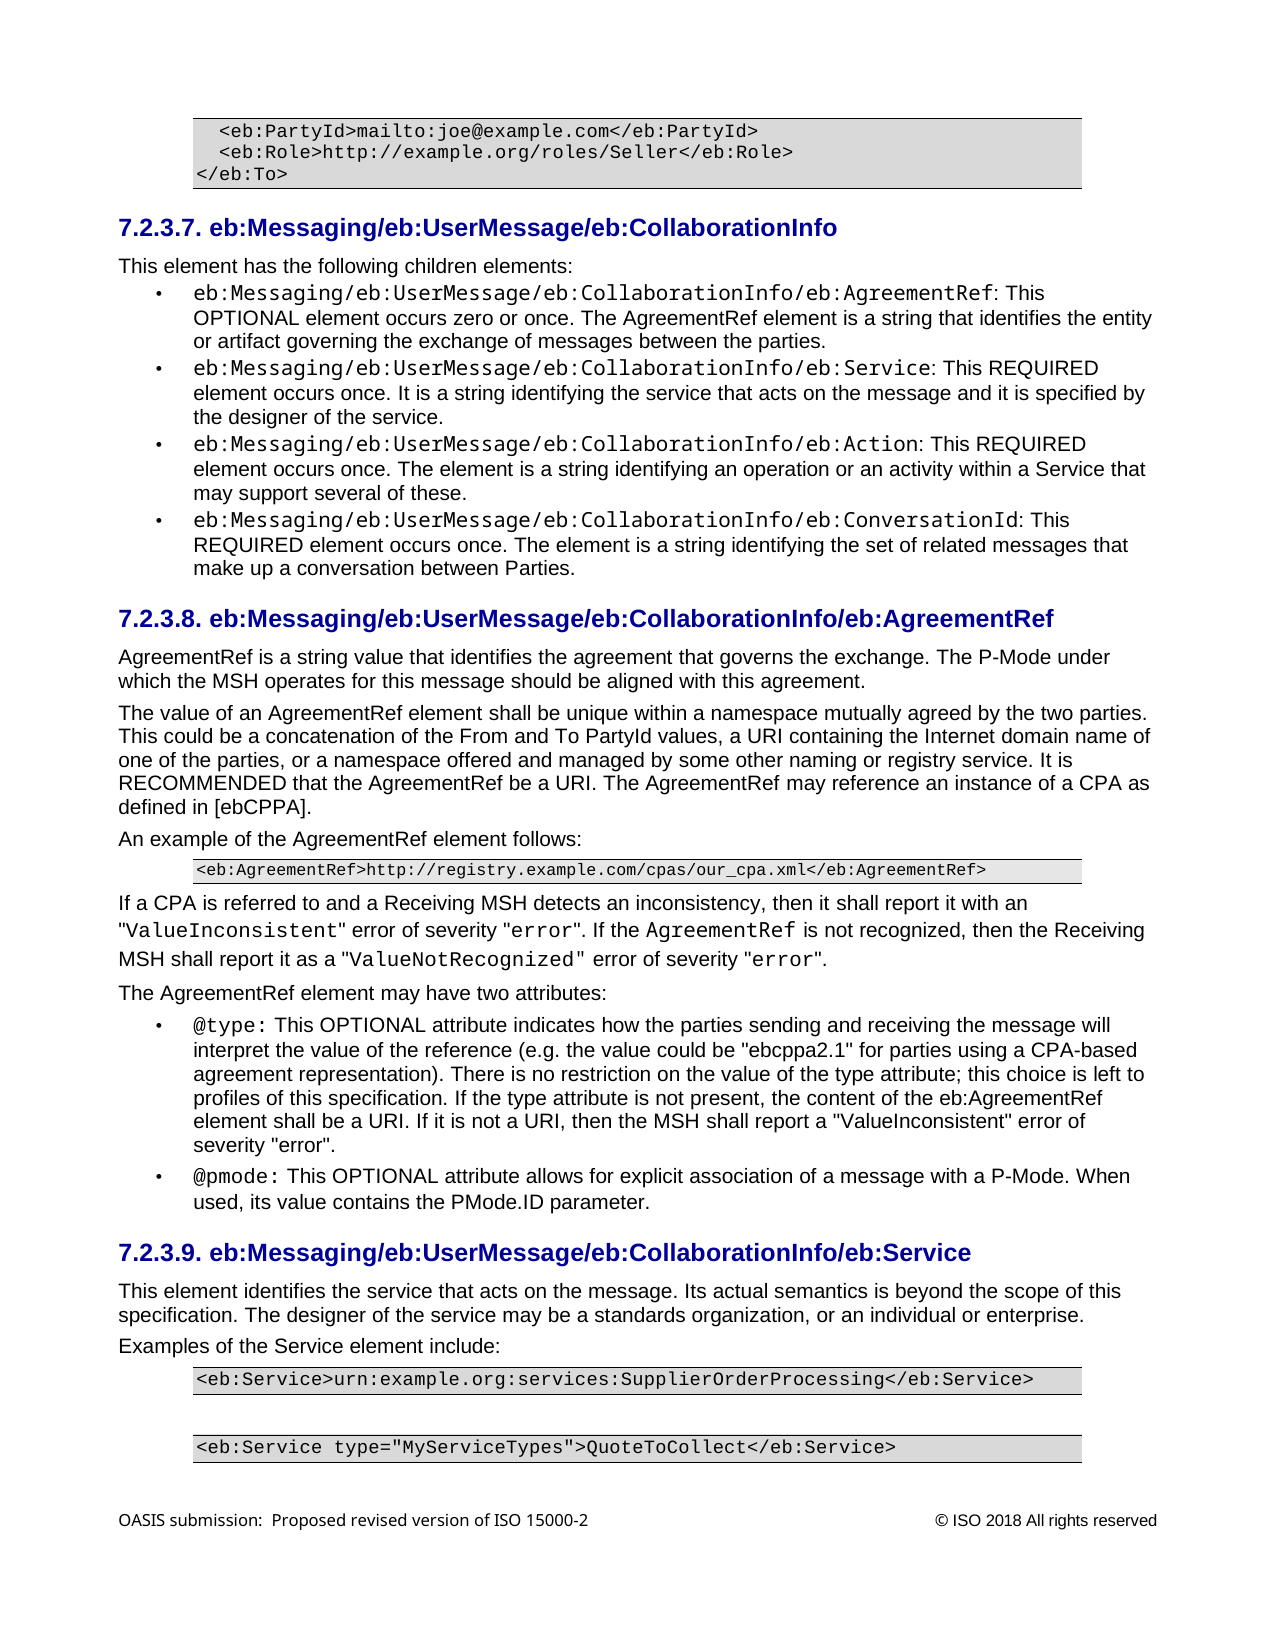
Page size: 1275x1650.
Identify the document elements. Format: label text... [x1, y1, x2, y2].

subtitle eb:Messaging/eb:UserMessage/eb:CollaborationInfo [118, 213, 1157, 242]
text </eb:To> [193, 161, 1082, 188]
text <eb:AgreementRef>http://registry.example.com/cpas/our_cpa.xml</eb:AgreementRef> [193, 860, 1082, 883]
list eb:Messaging/eb:UserMessage/eb:CollaborationInfo/eb:ConversationId: This REQUIRED element occurs once. The element is a string identifying the set of related messages that make up a conversation between Parties. [156, 504, 1157, 580]
subtitle eb:Messaging/eb:UserMessage/eb:CollaborationInfo/eb:AgreementRef [118, 605, 1157, 633]
text <eb:Service type="MyServiceTypes">QuoteToCollect</eb:Service> [193, 1436, 1082, 1462]
text This element identifies the service that acts on the message. Its actual semantics is beyond the scope of this specification. The designer of the service may be a standards organization, or an individual or enterprise. [118, 1279, 1157, 1327]
list @type: This OPTIONAL attribute indicates how the parties sending and receiving the message will interpret the value of the reference (e.g. the value could be "ebcppa2.1" for parties using a CPA-based agreement representation). There is no restriction on the value of the type attribute; this choice is left to profiles of this specification. If the type attribute is not present, the content of the eb:AgreementRef element shall be a URI. If it is not a URI, then the MSH shall report a "ValueInconsistent" error of severity "error". [156, 1013, 1157, 1157]
list eb:Messaging/eb:UserMessage/eb:CollaborationInfo/eb:Service: This REQUIRED element occurs once. It is a string identifying the service that acts on the message and it is specified by the designer of the service. [156, 353, 1157, 429]
text Examples of the Service element include: [118, 1335, 1157, 1358]
text If a CPA is referred to and a Receiving MSH detects an inconsistency, then it shall report it with an "ValueInconsistent" error of severity "error". If the AgreementRef is not recognized, then the Receiving MSH shall report it as a "ValueNotRecognized" error of severity "error". [118, 892, 1157, 973]
text An example of the AgreementRef element follows: [118, 827, 1157, 851]
text <eb:PartyId>mailto:joe@example.com</eb:PartyId> [193, 119, 1082, 139]
text <eb:Service>urn:example.org:services:SupplierOrderProcessing</eb:Service> [193, 1368, 1082, 1394]
subtitle eb:Messaging/eb:UserMessage/eb:CollaborationInfo/eb:Service [118, 1239, 1157, 1267]
text AgreementRef is a string value that identifies the agreement that governs the exchange. The P-Mode under which the MSH operates for this message should be aligned with this agreement. [118, 646, 1157, 693]
text The value of an AgreementRef element shall be unique within a namespace mutually agreed by the two parties. This could be a concatenation of the From and To PartyId values, a URI containing the Internet domain name of one of the parties, or a namespace offered and managed by some other naming or registry service. It is RECOMMENDED that the AgreementRef be a URI. The AgreementRef may reference an instance of a CPA as defined in [ebCPPA]. [118, 701, 1157, 819]
text This element has the following children elements: [118, 254, 1157, 278]
text The AgreementRef element may have two attributes: [118, 982, 1157, 1005]
list eb:Messaging/eb:UserMessage/eb:CollaborationInfo/eb:Action: This REQUIRED element occurs once. The element is a string identifying an operation or an activity within a Service that may support several of these. [156, 429, 1157, 504]
list @pmode: This OPTIONAL attribute allows for explicit association of a message with a P-Mode. When used, its value contains the PMode.ID parameter. [156, 1165, 1157, 1214]
text <eb:Role>http://example.org/roles/Seller</eb:Role> [193, 139, 1082, 161]
list eb:Messaging/eb:UserMessage/eb:CollaborationInfo/eb:AgreementRef: This OPTIONAL element occurs zero or once. The AgreementRef element is a string that identifies the entity or artifact governing the exchange of messages between the parties. [156, 278, 1157, 353]
